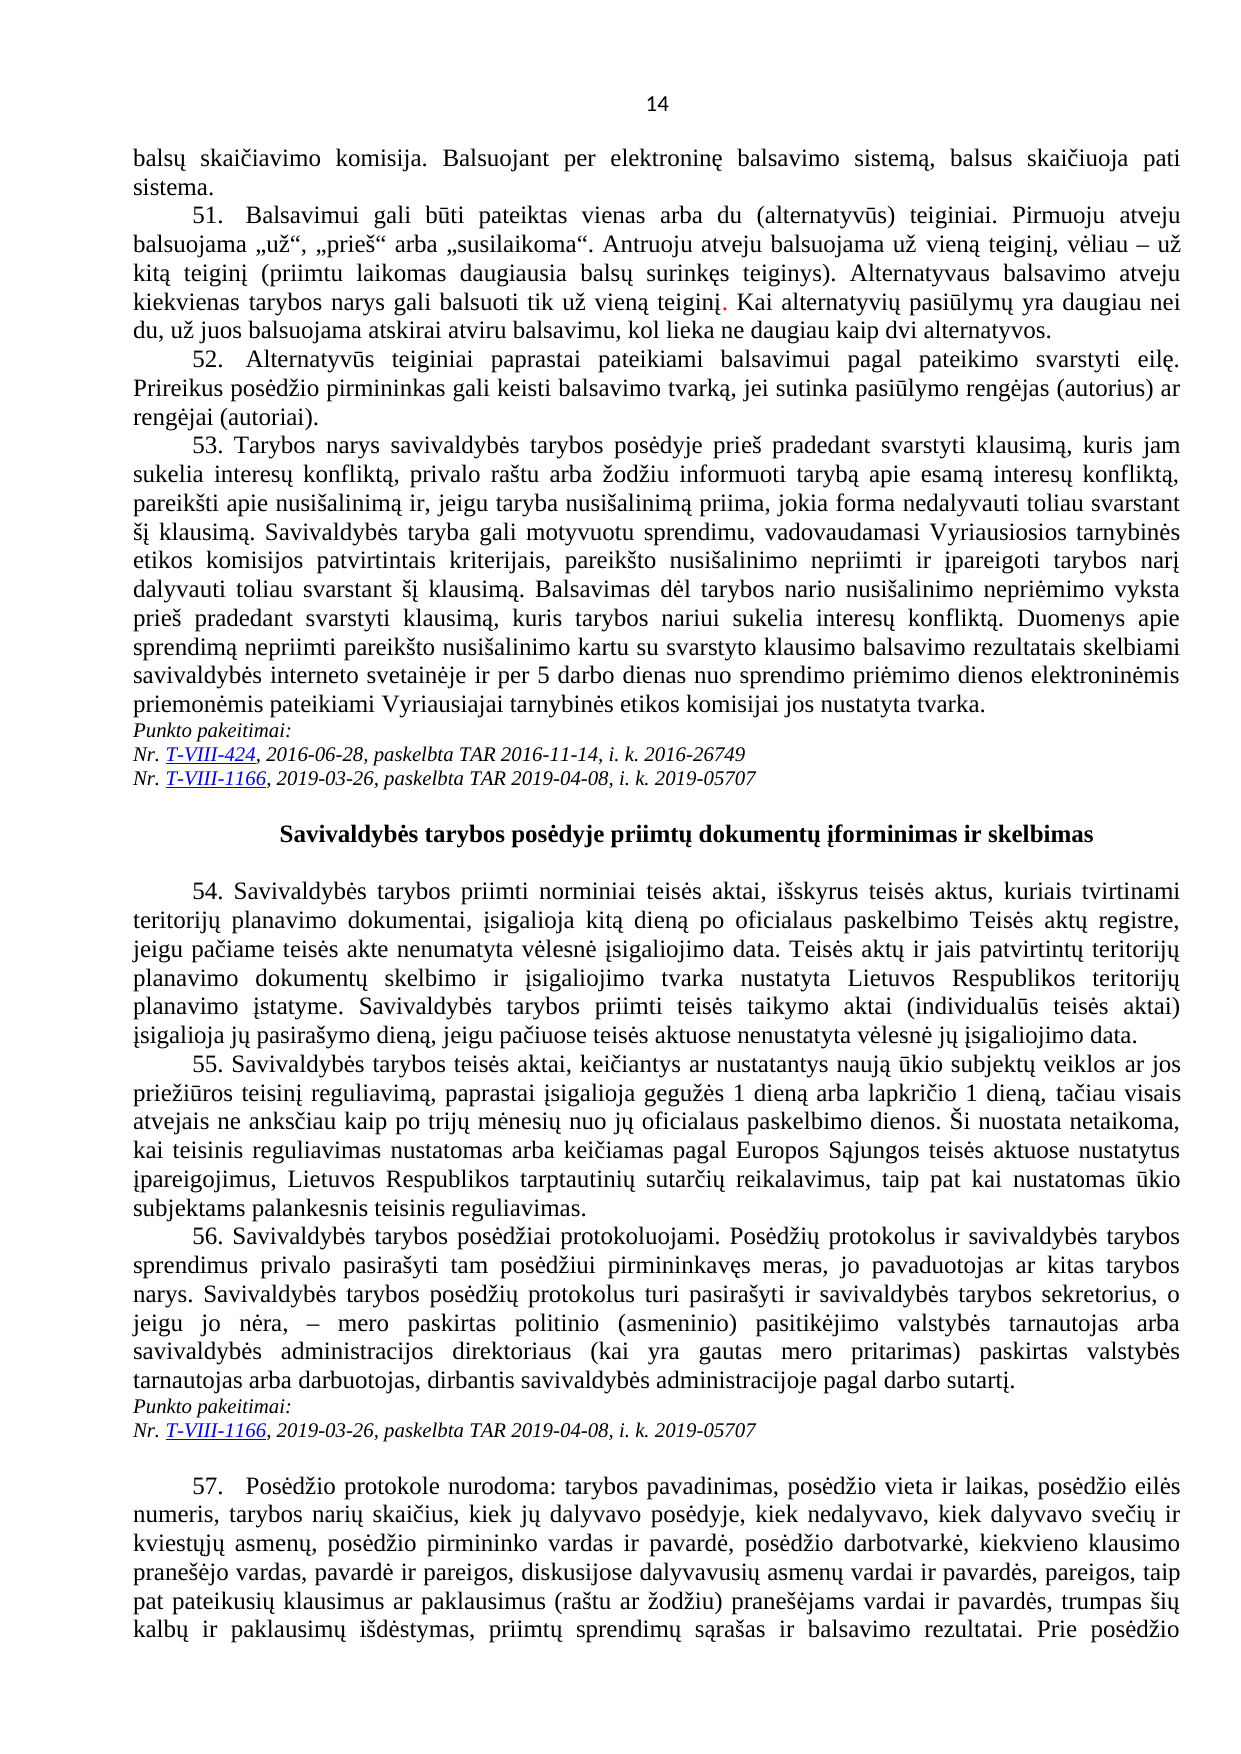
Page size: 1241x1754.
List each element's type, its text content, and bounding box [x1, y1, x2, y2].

text 56. Savivaldybės tarybos posėdžiai protokoluojami. Posėdžių protokolus ir savivaldybės tarybos sprendimus privalo pasirašyti tam posėdžiui pirmininkavęs meras, jo pavaduotojas ar kitas tarybos narys. Savivaldybės tarybos posėdžių protokolus turi pasirašyti ir savivaldybės tarybos sekretorius, o jeigu jo nėra, – mero paskirtas politinio (asmeninio) pasitikėjimo valstybės tarnautojas arba savivaldybės administracijos direktoriaus (kai yra gautas mero pritarimas) paskirtas valstybės tarnautojas arba darbuotojas, dirbantis savivaldybės administracijoje pagal darbo sutartį. [133, 1221, 1181, 1394]
text Nr. T-VIII-1166, 2019-03-26, paskelbta TAR 2019-04-08, i. k. 2019-05707 [133, 1418, 1181, 1442]
subtitle Savivaldybės tarybos posėdyje priimtų dokumentų įforminimas ir skelbimas [133, 819, 1181, 848]
text 54. Savivaldybės tarybos priimti norminiai teisės aktai, išskyrus teisės aktus, kuriais tvirtinami teritorijų planavimo dokumentai, įsigalioja kitą dieną po oficialaus paskelbimo Teisės aktų registre, jeigu pačiame teisės akte nenumatyta vėlesnė įsigaliojimo data. Teisės aktų ir jais patvirtintų teritorijų planavimo dokumentų skelbimo ir įsigaliojimo tvarka nustatyta Lietuvos Respublikos teritorijų planavimo įstatyme. Savivaldybės tarybos priimti teisės taikymo aktai (individualūs teisės aktai) įsigalioja jų pasirašymo dieną, jeigu pačiuose teisės aktuose nenustatyta vėlesnė jų įsigaliojimo data. [133, 876, 1181, 1049]
text 51. Balsavimui gali būti pateiktas vienas arba du (alternatyvūs) teiginiai. Pirmuoju atveju balsuojama „už“, „prieš“ arba „susilaikoma“. Antruoju atveju balsuojama už vieną teiginį, vėliau – už kitą teiginį (priimtu laikomas daugiausia balsų surinkęs teiginys). Alternatyvaus balsavimo atveju kiekvienas tarybos narys gali balsuoti tik už vieną teiginį. Kai alternatyvių pasiūlymų yra daugiau nei du, už juos balsuojama atskirai atviru balsavimu, kol lieka ne daugiau kaip dvi alternatyvos. [133, 201, 1181, 344]
text Punkto pakeitimai: [133, 1394, 1181, 1418]
text 57. Posėdžio protokole nurodoma: tarybos pavadinimas, posėdžio vieta ir laikas, posėdžio eilės numeris, tarybos narių skaičius, kiek jų dalyvavo posėdyje, kiek nedalyvavo, kiek dalyvavo svečių ir kviestųjų asmenų, posėdžio pirmininko vardas ir pavardė, posėdžio darbotvarkė, kiekvieno klausimo pranešėjo vardas, pavardė ir pareigos, diskusijose dalyvavusių asmenų vardai ir pavardės, pareigos, taip pat pateikusių klausimus ar paklausimus (raštu ar žodžiu) pranešėjams vardai ir pavardės, trumpas šių kalbų ir paklausimų išdėstymas, priimtų sprendimų sąrašas ir balsavimo rezultatai. Prie posėdžio [133, 1471, 1181, 1643]
text Nr. T-VIII-424, 2016-06-28, paskelbta TAR 2016-11-14, i. k. 2016-26749 [133, 742, 1181, 766]
text Nr. T-VIII-1166, 2019-03-26, paskelbta TAR 2019-04-08, i. k. 2019-05707 [133, 766, 1181, 790]
text 52. Alternatyvūs teiginiai paprastai pateikiami balsavimui pagal pateikimo svarstyti eilę. Prireikus posėdžio pirmininkas gali keisti balsavimo tvarką, jei sutinka pasiūlymo rengėjas (autorius) ar rengėjai (autoriai). [133, 344, 1181, 431]
text balsų skaičiavimo komisija. Balsuojant per elektroninę balsavimo sistemą, balsus skaičiuoja pati sistema. [133, 143, 1181, 201]
text Punkto pakeitimai: [133, 718, 1181, 742]
text 55. Savivaldybės tarybos teisės aktai, keičiantys ar nustatantys naują ūkio subjektų veiklos ar jos priežiūros teisinį reguliavimą, paprastai įsigalioja gegužės 1 dieną arba lapkričio 1 dieną, tačiau visais atvejais ne anksčiau kaip po trijų mėnesių nuo jų oficialaus paskelbimo dienos. Ši nuostata netaikoma, kai teisinis reguliavimas nustatomas arba keičiamas pagal Europos Sąjungos teisės aktuose nustatytus įpareigojimus, Lietuvos Respublikos tarptautinių sutarčių reikalavimus, taip pat kai nustatomas ūkio subjektams palankesnis teisinis reguliavimas. [133, 1049, 1181, 1221]
text 53. Tarybos narys savivaldybės tarybos posėdyje prieš pradedant svarstyti klausimą, kuris jam sukelia interesų konfliktą, privalo raštu arba žodžiu informuoti tarybą apie esamą interesų konfliktą, pareikšti apie nusišalinimą ir, jeigu taryba nusišalinimą priima, jokia forma nedalyvauti toliau svarstant šį klausimą. Savivaldybės taryba gali motyvuotu sprendimu, vadovaudamasi Vyriausiosios tarnybinės etikos komisijos patvirtintais kriterijais, pareikšto nusišalinimo nepriimti ir įpareigoti tarybos narį dalyvauti toliau svarstant šį klausimą. Balsavimas dėl tarybos nario nusišalinimo nepriėmimo vyksta prieš pradedant svarstyti klausimą, kuris tarybos nariui sukelia interesų konfliktą. Duomenys apie sprendimą nepriimti pareikšto nusišalinimo kartu su svarstyto klausimo balsavimo rezultatais skelbiami savivaldybės interneto svetainėje ir per 5 darbo dienas nuo sprendimo priėmimo dienos elektroninėmis priemonėmis pateikiami Vyriausiajai tarnybinės etikos komisijai jos nustatyta tvarka. [133, 431, 1181, 718]
